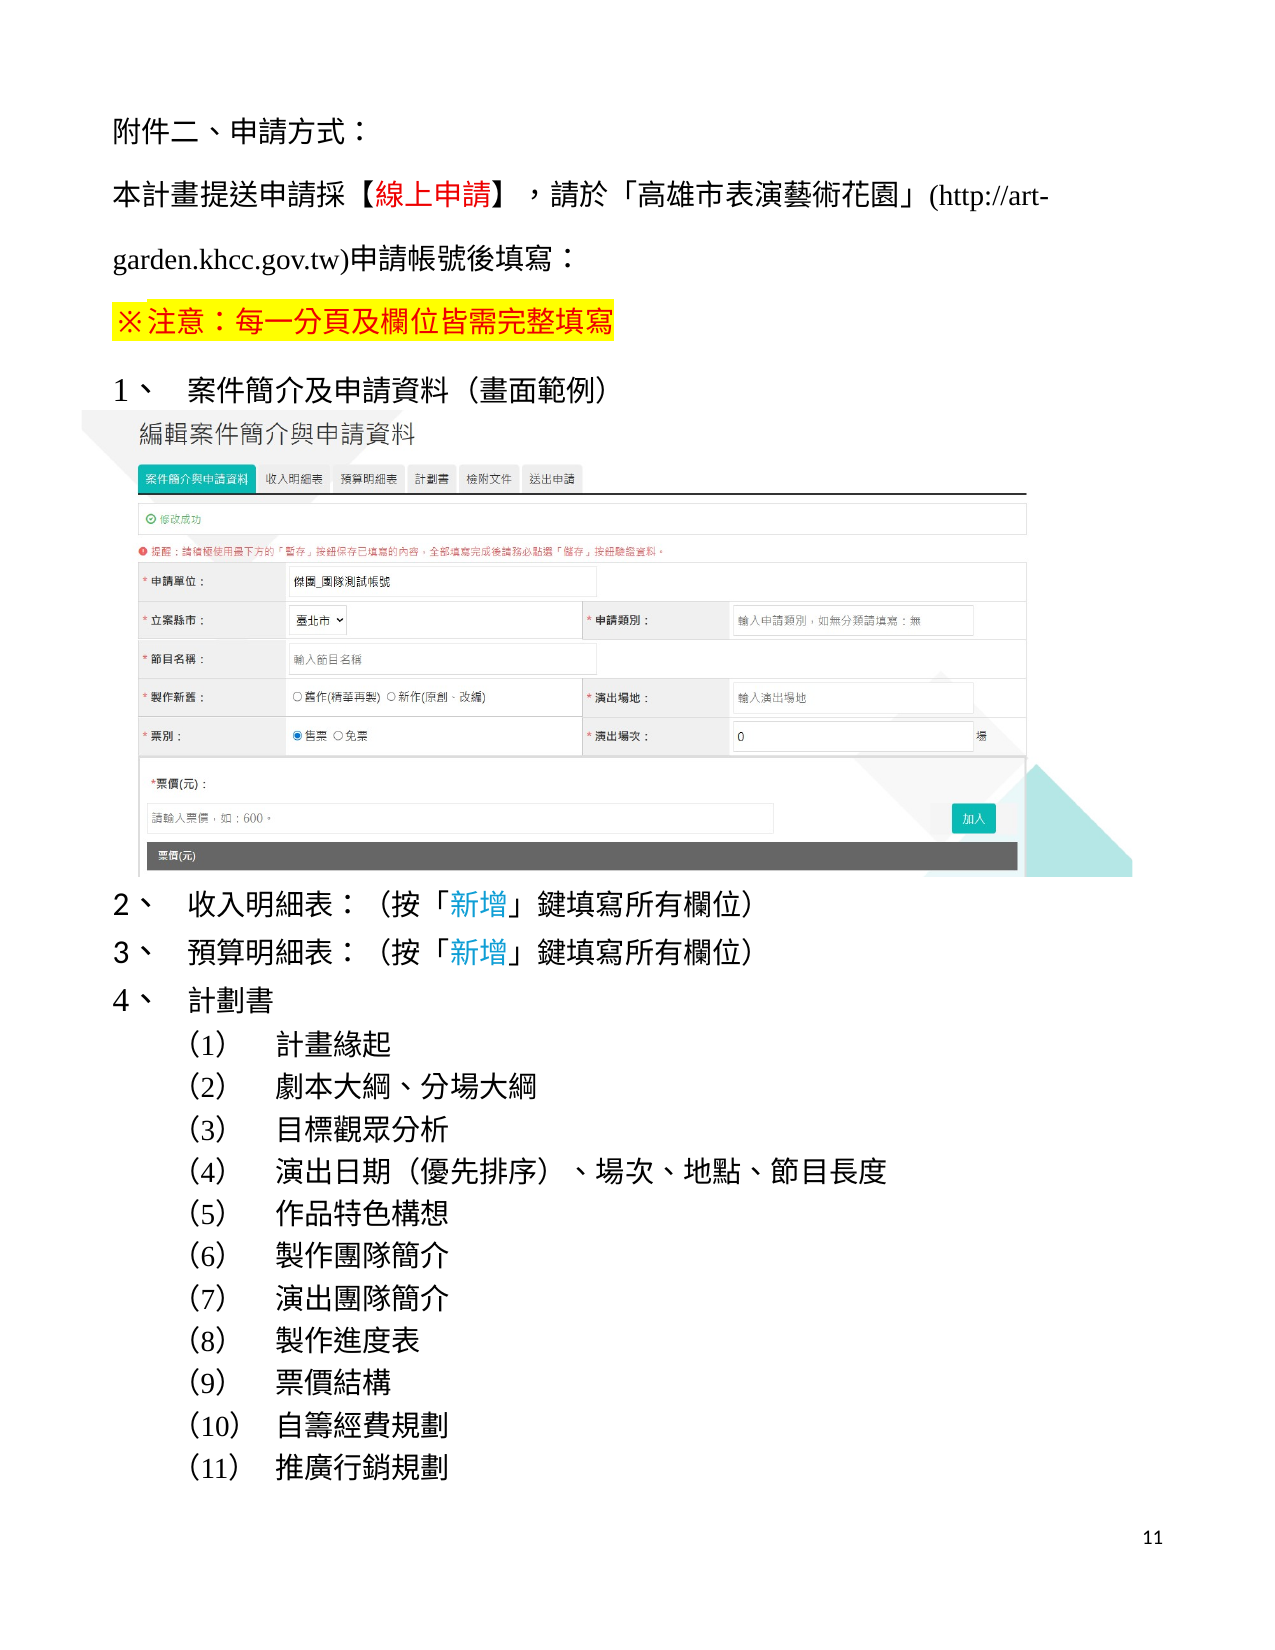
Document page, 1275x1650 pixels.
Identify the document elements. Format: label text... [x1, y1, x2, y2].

list 製作團隊簡介 [171, 1233, 1163, 1275]
list 計劃書 [112, 973, 1163, 1021]
list 製作進度表 [171, 1317, 1163, 1360]
list 劇本大綱、分場大綱 [171, 1064, 1163, 1106]
list 自籌經費規劃 [171, 1402, 1163, 1444]
list 演出團隊簡介 [171, 1275, 1163, 1317]
text 附件二、申請方式： [112, 108, 1163, 151]
list 推廣行銷規劃 [171, 1444, 1163, 1487]
text 本計畫提送申請採【線上申請】，請於「高雄市表演藝術花園」(http://art-garden.khcc.gov.tw)申請帳號後填寫： [112, 172, 1163, 278]
list 計畫緣起 [171, 1021, 1163, 1064]
list 預算明細表：（按「新增」鍵填寫所有欄位） [112, 925, 1163, 973]
list 票價結構 [171, 1360, 1163, 1402]
list 作品特色構想 [171, 1191, 1163, 1233]
list 目標觀眾分析 [171, 1106, 1163, 1148]
list 案件簡介及申請資料（畫面範例） [112, 362, 1163, 411]
list 演出日期（優先排序）、場次、地點、節目長度 [171, 1148, 1163, 1191]
list 收入明細表：（按「新增」鍵填寫所有欄位） [112, 877, 1163, 925]
text ※注意：每一分頁及欄位皆需完整填寫 [112, 299, 1163, 341]
